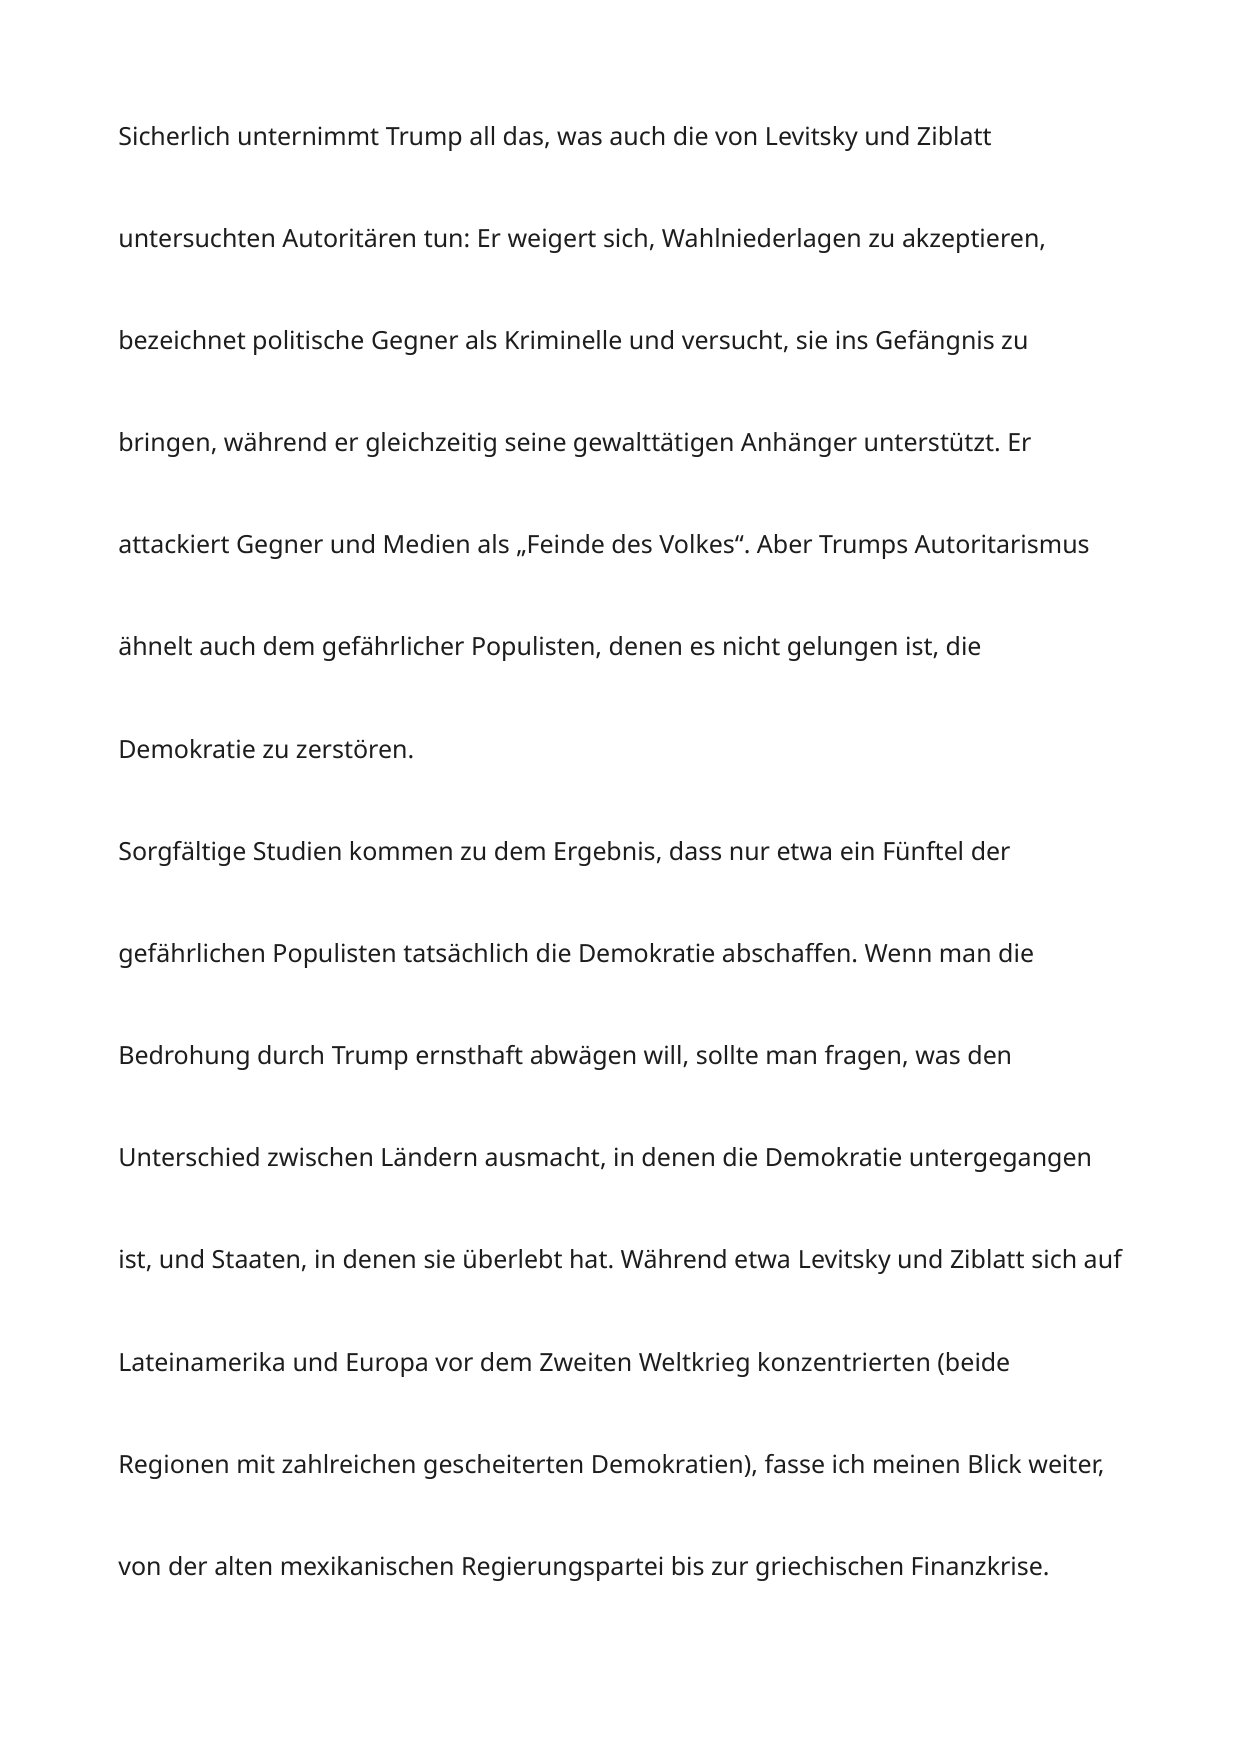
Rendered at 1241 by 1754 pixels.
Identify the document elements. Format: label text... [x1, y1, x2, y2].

text Sicherlich unternimmt Trump all das, was auch die von Levitsky und Ziblatt untersuchten Autoritären tun: Er weigert sich, Wahlniederlagen zu akzeptieren, bezeichnet politische Gegner als Kriminelle und versucht, sie ins Gefängnis zu bringen, während er gleichzeitig seine gewalttätigen Anhänger unterstützt. Er attackiert Gegner und Medien als „Feinde des Volkes“. Aber Trumps Autoritarismus ähnelt auch dem gefährlicher Populisten, denen es nicht gelungen ist, die Demokratie zu zerstören. [118, 118, 1122, 765]
text Sorgfältige Studien kommen zu dem Ergebnis, dass nur etwa ein Fünftel der gefährlichen Populisten tatsächlich die Demokratie abschaffen. Wenn man die Bedrohung durch Trump ernsthaft abwägen will, sollte man fragen, was den Unterschied zwischen Ländern ausmacht, in denen die Demokratie untergegangen ist, und Staaten, in denen sie überlebt hat. Während etwa Levitsky und Ziblatt sich auf Lateinamerika und Europa vor dem Zweiten Weltkrieg konzentrierten (beide Regionen mit zahlreichen gescheiterten Demokratien), fasse ich meinen Blick weiter, von der alten mexikanischen Regierungspartei bis zur griechischen Finanzkrise. [118, 833, 1122, 1583]
